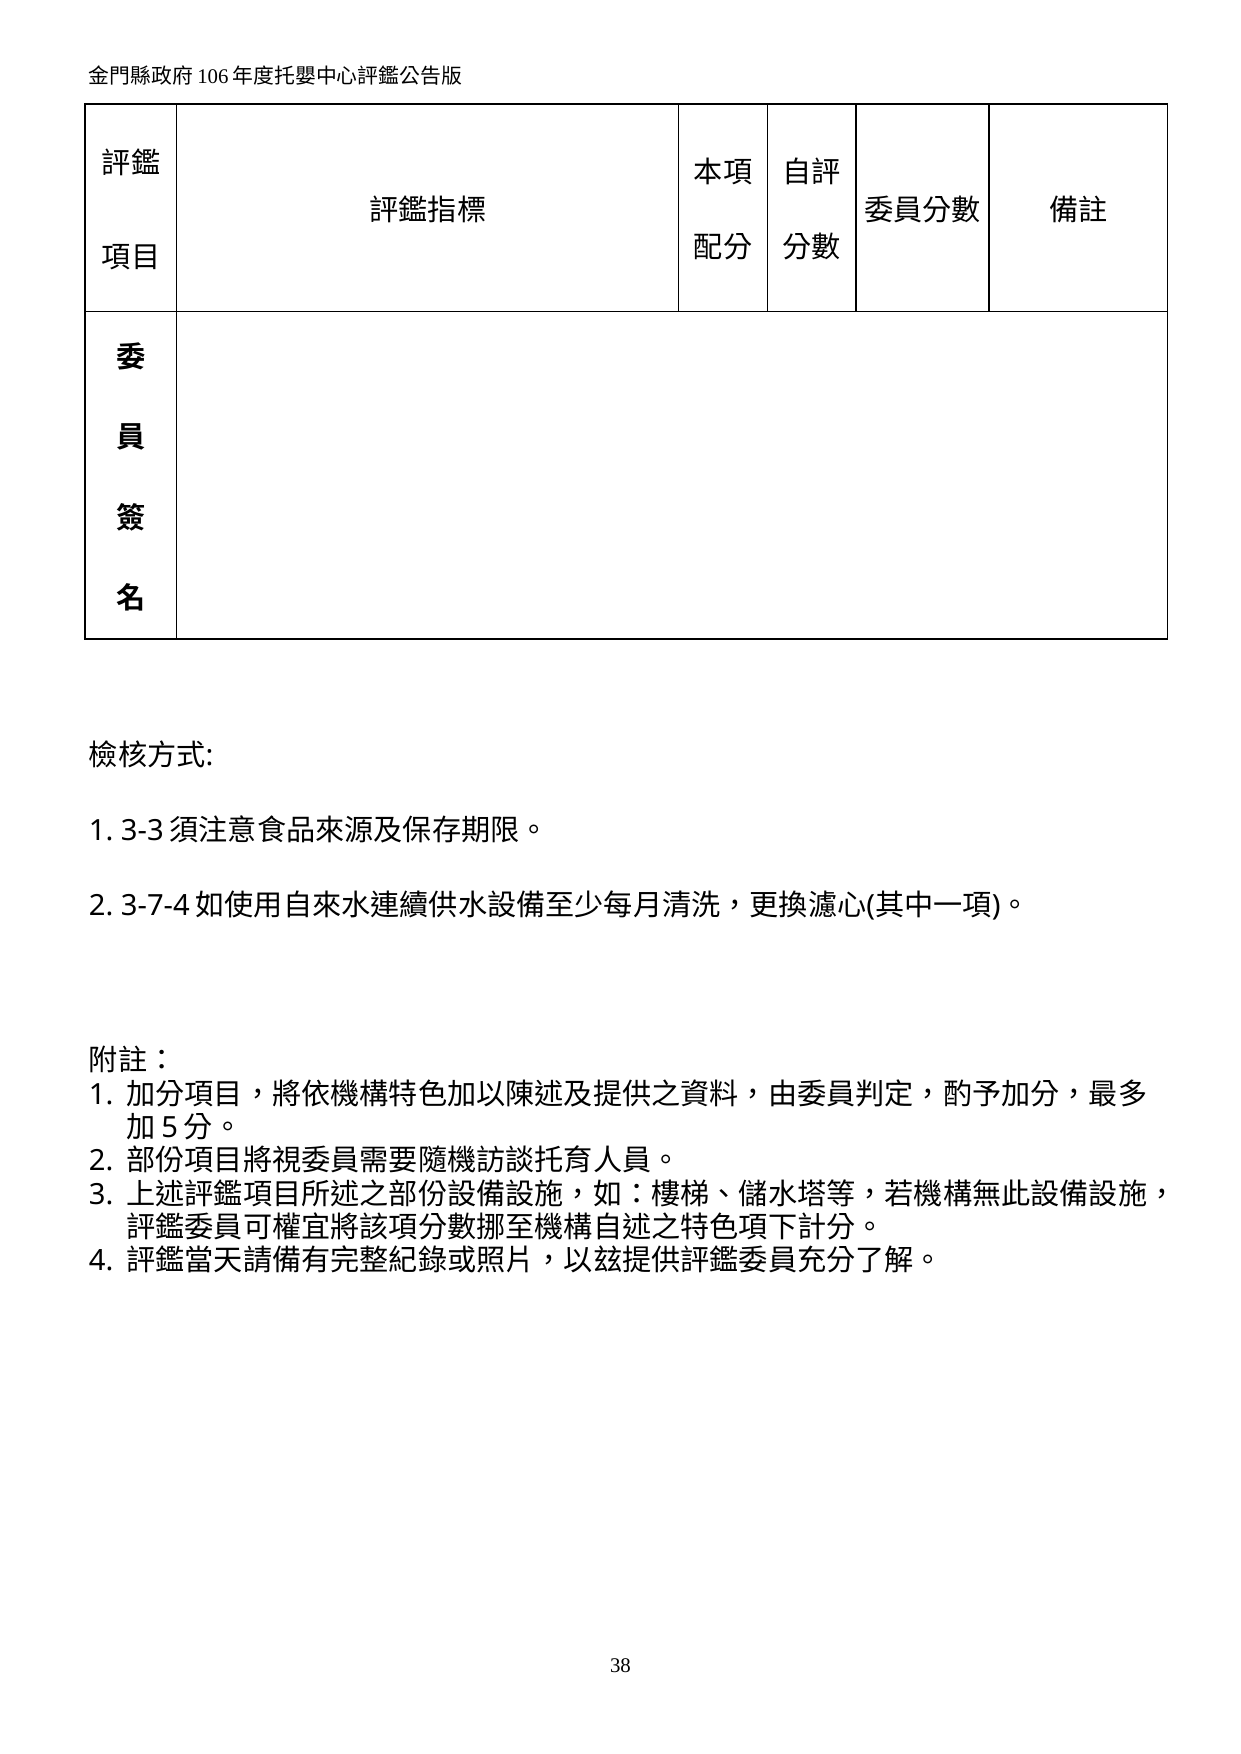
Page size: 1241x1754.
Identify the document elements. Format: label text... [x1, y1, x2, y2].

table_header 評鑑指標 [177, 105, 678, 311]
text 附註： [89, 1044, 1152, 1077]
table_header 評鑑 項目 [86, 105, 176, 311]
text 檢核方式: [89, 715, 1152, 790]
list 加分項目，將依機構特色加以陳述及提供之資料，由委員判定，酌予加分，最多加5分。 [89, 1077, 1152, 1144]
list 上述評鑑項目所述之部份設備設施，如：樓梯、儲水塔等，若機構無此設備設施，評鑑委員可權宜將該項分數挪至機構自述之特色項下計分。 [89, 1177, 1152, 1244]
table_cell [177, 312, 1167, 638]
table_header 本項配分 [679, 105, 767, 311]
table_header 自評分數 [768, 105, 855, 311]
text 1. 3-3須注意食品來源及保存期限。 [89, 790, 1152, 865]
list 部份項目將視委員需要隨機訪談托育人員。 [89, 1144, 1152, 1177]
table_header 委員分數 [857, 105, 988, 311]
list 評鑑當天請備有完整紀錄或照片，以玆提供評鑑委員充分了解。 [89, 1244, 1152, 1277]
text 2. 3-7-4如使用自來水連續供水設備至少每月清洗，更換濾心(其中一項)。 [89, 865, 1152, 940]
table_cell 委 員 簽 名 [86, 312, 176, 638]
table_header 備註 [990, 105, 1167, 311]
